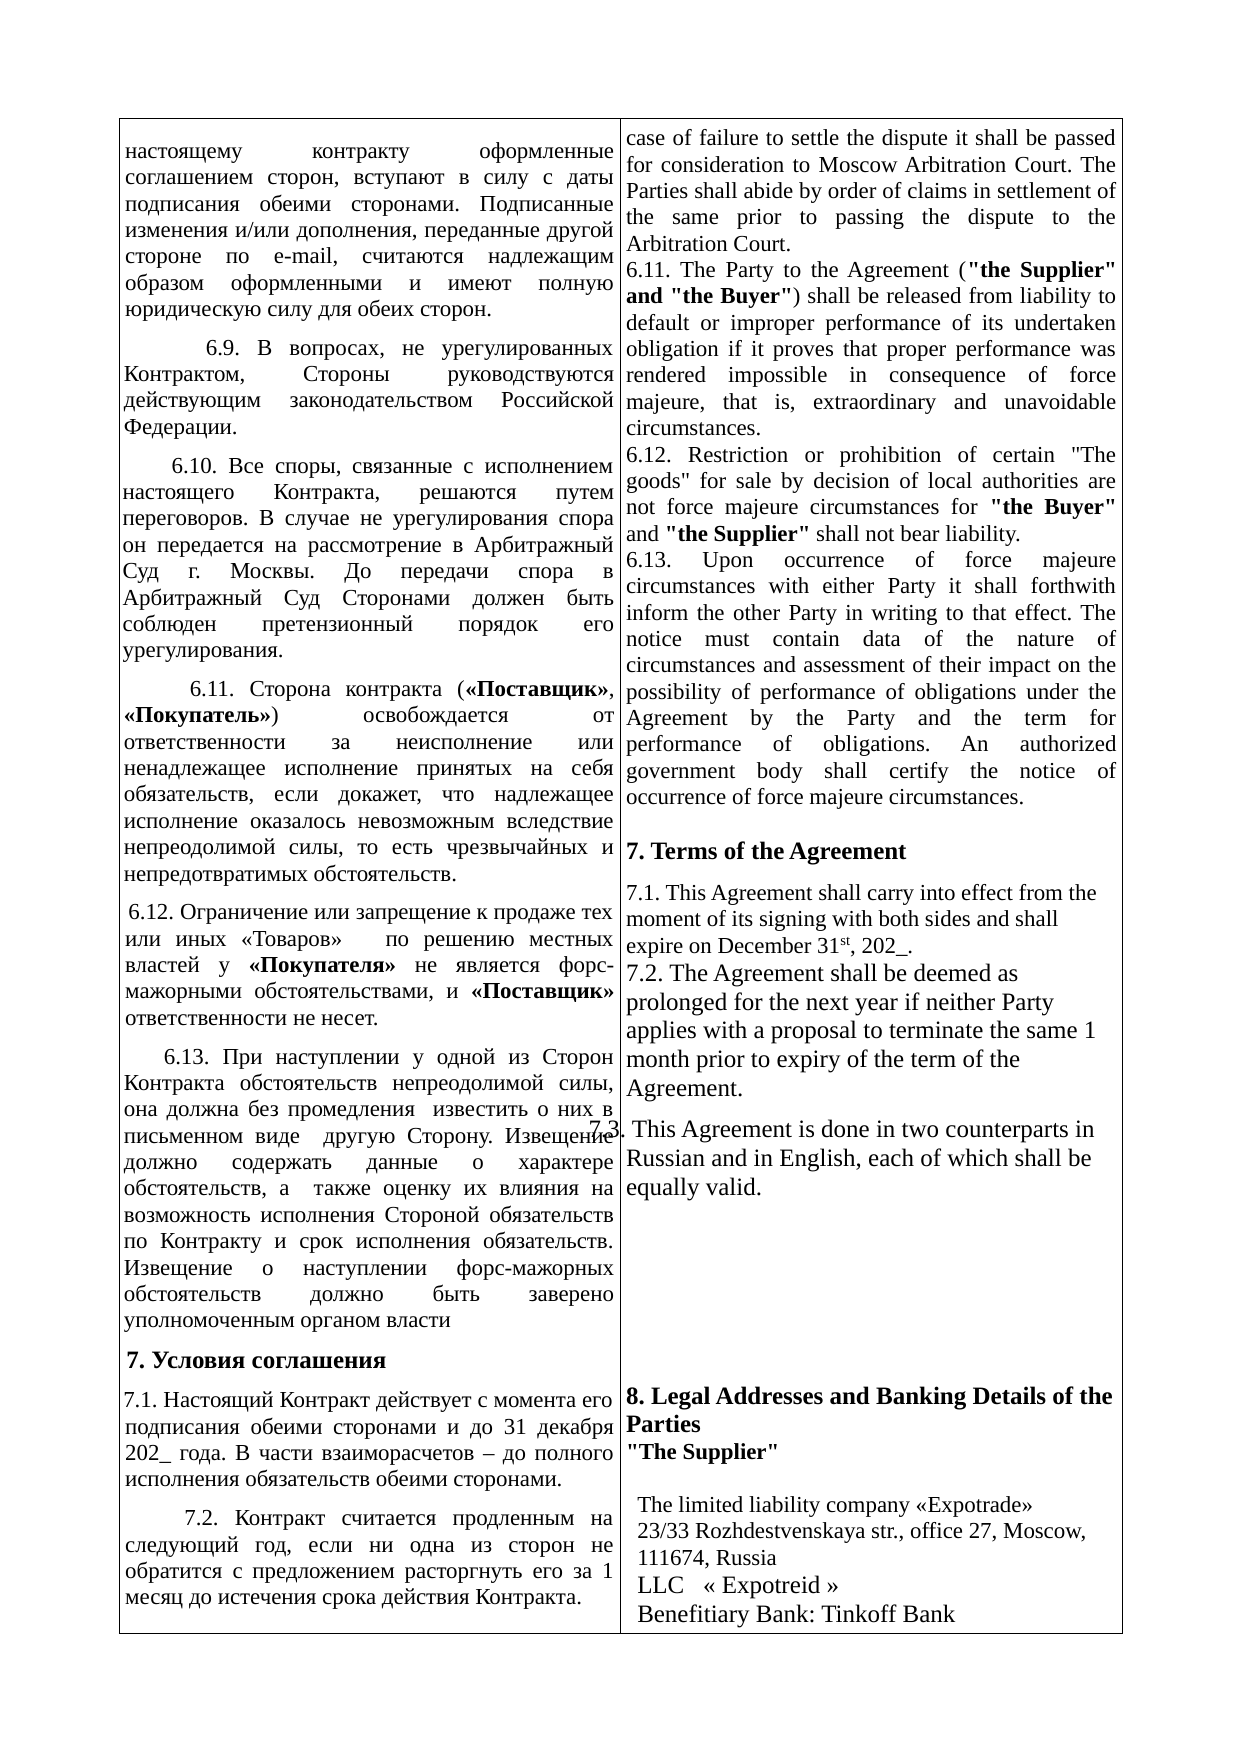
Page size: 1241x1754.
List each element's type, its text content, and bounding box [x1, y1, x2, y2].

table_header The limited liability company «Expotrade» [626, 1491, 1122, 1517]
table_header КОНТРАКТ № г. Москва «__»_____202_ ООО «ЭКСПОТРЕЙД» (г. Москва, Россия), именуемое в дальнейшем «Поставщик», в лице Генерального директора Тимошенкова Юрия Алексеевича, действующего на основании Устава, и _________________, именуемое в дальнейшем «Покупатель», в лице _____________________, действующей на основании __________________, с другой стороны, в дальнейшем именуемые «Стороны», заключили настоящий Контракт о нижеследующем: 1.Предмет контракта 1.1.«Поставщик» поставляет, а «Покупатель» принимает и оплачивает товары, в дальнейшем именуемые «Товары». 1.2. Количество, ассортимент и стоимость «Товаров» определяется по счету (инвойсу) на основании заказа «Покупателя». 1.3. «Поставщик» может оказывать дополнительные услуги «Покупателю», связанные с получением разрешительной документации для вывоза товаров с территории РФ по заявке Покупателя и/или других услуг. Вид услуг и их стоимость определяются соглашением сторон, включается в стоимость товара или оформляется отдельным актом (инвойсом). 2. Обязанности сторон 2.1.«Поставщик» обязуется: 2.1.1.Направлять по e-mail «Покупателю» интересующую его информацию о товарах. 2.1.2.Представлять «Покупателю» возможность получения «Товаров» на определенном Сторонами складе, в соответствии с поступившим от «Покупателя» заказами. По согласованию с «Покупателем», доставка «Товаров» может осуществляться до перевозчика (третьих лиц), непосредственно осуществляющего транспортировку «Товаров»; 2.1.3.Поставлять заказанные «Покупателем» «Товары» со своего склада в упаковке, соответствующей действующим стандартам, вид и форма упаковки «Товаров», по согласованию сторон, могут быть изменены; 2.1.4. Передавать Товары «Покупателю» (его представителю) по инвойсу, в котором указываются наименования «Товаров», общее количество, цена, общая стоимость. 2.2 «Покупатель» обязуется: 2.2.1.Оплачивать стоимость поставленных «Товаров» и/или дополнительных услуг в соответствии с условиями настоящего контракта. 2.2.2. Получать «Товары», предоставляемые «Поставщиком», в соответствии с условиями п.2.1.2. 3.Условия и порядок расчетов 3.1.Оплата за поставляемые «Товары», оказанные дополнительные услуги, производится «Покупателем» путем перечисления денежных средств на расчетный счет «Поставщика. 3.2. Оплата за поставленные «Товары» , оказанные дополнительные услуги производится «Покупателем» в размере 100% предоплаты предполагаемой поставки. Валюта контракта US Dollars. 3.3. Комиссия за банковский перевод средств в валюте оплачивается «Покупателем». 4. Особые условия поставки 4.1. Общая сумма Контракта составляет _____ (_____________) US Dollars. 4.2. Поставка осуществляется на условиях СРТ (город Аэропорта прилета), в соответствии с Инкотермс 2020. 4.3 . «Поставщик» не несет ответственности за «Товары» полученные для «Покупателя» от производителей и других поставщиков в том случае, если упаковка (тара) не была нарушена. «Поставщик» принимает «Товары» по количеству мест, а окончательную их приемку производит «Покупатель» при получении на своем складе. 5. Ответственность Сторон 5.1. В случае задержки в поставке заказанного количества «Товаров» от «Поставщика» «Покупателю» по вине «Поставщика», «Поставщик» уплачивает штраф «Покупателю» в размере 0,1% от стоимости, недопоставленных «Товаров» за каждый день просрочки, но не более 10% от стоимости. 5.2. В случае задержки оплаты, «Покупатель» обязан уплатить штраф "Поставщику" в размере 0,5% от неоплаченной части «Товаров» за каждый день просрочки, но не более 10% от стоимости неоплаченных «Товаров». 6. 6. Дополнительные условия 6.1. Несоблюдение "Покупателем" любого из условий, указанных в п. 3 настоящего Контракта, является достаточным основанием для "Поставщика", чтобы прекратить дальнейшие поставки. При этом заказ «Покупателя» считается аннулированным. При выполнении «Покупателем» нарушенных условий по оплате «Товаров» в полном объеме, с учетом штрафных санкций, заказ «Покупателя» восстанавливается по согласованию сторон. 6.2.Обязательство «Поставщика» по поставке «Товаров» считается выполненным в момент их передачи «Покупателю» на складе «Поставщика» или перевозчику (третьему лицу), на основании условий п. 2.1.2. контракта. 6.3. При получении «Товаров» от перевозчика «Покупатель» обязан проверить обеспечение сохранности упаковки «Товаров» при перевозке. Во всех случаях, когда при приемке груза от органов транспорта устанавливается повреждение или порча груза, несоответствие наименования и веса груза или количества мест данным, указанным в транспортном документе, а также во всех иных случаях, когда это предусмотрено правилами, действующими на транспорте, «Покупатель» обязан потребовать от органа транспорта составления коммерческого акта (отметки на товарно-транспортной накладной или составления акта - при доставке груза автомобильным транспортом). Все претензии по недостаче или повреждению «Товаров» в нарушенной упаковке предъявляются «Покупателем» перевозчику. 6.4. Приемка «Товаров» по количеству и качеству производится в соответствии с требованиями действующего законодательства РФ, в частности, в соответствии с Инструкцией Госарбитража CССР от 15.10.1990 года 6.5. Все «Товары», которые по мнению «Покупателя» поставлены ему ошибочно, принимаются им на ответственное хранение, о чем «Покупатель» обязан письменно уведомить «Поставщика» в течение суток с момента получения. При неисполнении «Покупателем» любого из условий данного пункта такие «Товары» считаются поставленными в соответствии с заказом «Покупателя» и должны быть оплачены им. 6.6. Все сообщения, исходящие от Сторон и являющиеся существенными условиями в соответсвии с настоящим договором, передаются средствами факсимильной связи, по e-mail. 6.7. Не предусмотренные настоящим контрактом услуги и условия, определяющие взаимоотношения «Поставщика» и «Покупателя», оформляются отдельным соглашением. 6.8. Все изменения и/или дополнения к настоящему контракту оформленные соглашением сторон, вступают в силу с даты подписания обеими сторонами. Подписанные изменения и/или дополнения, переданные другой стороне по e‑mail, считаются надлежащим образом оформленными и имеют полную юридическую силу для обеих сторон. 6.9. В вопросах, не урегулированных Контрактом, Стороны руководствуются действующим законодательством Российской Федерации. 6.10. Все споры, связанные с исполнением настоящего Контракта, решаются путем переговоров. В случае не урегулирования спора он передается на рассмотрение в Арбитражный Суд г. Москвы. До передачи спора в Арбитражный Суд Сторонами должен быть соблюден претензионный порядок его урегулирования. 6.11. Сторона контракта («Поставщик», «Покупатель») освобождается от ответственности за неисполнение или ненадлежащее исполнение принятых на себя обязательств, если докажет, что надлежащее исполнение оказалось невозможным вследствие непреодолимой силы, то есть чрезвычайных и непредотвратимых обстоятельств. 6.12. Ограничение или запрещение к продаже тех или иных «Товаров» по решению местных властей у «Покупателя» не является форс-мажорными обстоятельствами, и «Поставщик» ответственности не несет. 6.13. При наступлении у одной из Сторон Контракта обстоятельств непреодолимой силы, она должна без промедления известить о них в письменном виде другую Сторону. Извещение должно содержать данные о характере обстоятельств, а также оценку их влияния на возможность исполнения Стороной обязательств по Контракту и срок исполнения обязательств. Извещение о наступлении форс-мажорных обстоятельств должно быть заверено уполномоченным органом власти 7. Условия соглашения 7.1. Настоящий Контракт действует с момента его подписания обеими сторонами и до 31 декабря 202_ года. В части взаиморасчетов – до полного исполнения обязательств обеими сторонами. 7.2. Контракт считается продленным на следующий год, если ни одна из сторон не обратится с предложением расторгнуть его за 1 месяц до истечения срока действия Контракта. 7.3. Настоящий Контракт составлен в двух экземплярах на русском и английском языках, каждый из которых имеет одинаковую силу. 8. Юридические адреса и банковские реквизиты сторон Поставщик Генеральный директор ООО «Экспотрейд» ____________ Ю.А. Тимошенков «__» _______ 202_г. «Покупатель» _______________________________________ _______________________________________ ____________________________________________________________________________________________________________________________________________________________ “__”__________202_г. [120, 119, 620, 1633]
table_cell 23/33 Rozhdestvenskaya str., office 27, Moscow, 111674, Russia [626, 1518, 1122, 1570]
table_header Contract № Moscow, this «__» day of ________202_ This Agreement is made and entered into by and between The limited liability company «Expotrade» (Moscow, Russia), hereinafter referred to as "The Supplier", represented by the General director Mr. Yury Timoshenkov, acting by virtue of the Articles of Association, and __________________, hereinafter referred to as "The Buyer", represented by ______________________, acting by virtue of the _________________, on the other part, hereinafter referred to as "the Parties". Now this Agreement witnesseth as follows: 1. Subject of the Agreement 1.1. "The Supplier" shall supply and "the Buyer" shall accept and pay for ordered of manufactured articles hereinafter called "Goods". 1.2. The quantity and assortment of "The goods" shall be determined by waybill with attached commercial invoice of "the Supplier" on the basis of the order of "the Buyer". 1.3. 1.3. The supplier may provide additional services to the Buyer associated with obtaining permits for the export of goods from the territory of the Russian Federation at the request of the Buyer and/or other services. Kinds of the services are defined by agreement of the parties, is included in the cost of the item and, separate certificate (invoice) is drawn up for the services 2. Obligations of the Parties 2.1. "The Supplier" undertakes: 2.1.1. Send information about "The goods" to the Buyer by e-mail 2.1.2. To provide "the Buyer" with an opportunity to receive "The goods" at the warehouse designated by the Parties pursuant to orders received from "the Buyer". Upon agreement with "the Buyer" "The goods" can be delivered to the carrier (third parties) that directly transport "The goods"; 2.1.3. To supply "The goods" ordered by "the Buyer" from his warehouse in standard package Kind and form of package for "The goods" can be changed at request of "the Buyer"; 2.1.4. To transfer Editions to "the Buyer" (his representative) under the waybill, where names of "The goods", serial number, total number of copies, unit price and their total price shall be indicated. 2.2 "The Buyer" undertakes: 2.2.1. To pay the price of supplied "The goods" pursuant to conditions of this Agreement. Final price for "The goods" subject to the set of delivery services shall be indicated in the commercial invoice and considered agreed by the Parties. 2.2.2. To receive "The goods" provided by "the Supplier", pursuant to conditions of Par. 2.1.2. 3. Conditions and Procedure of Settlements 3.1. "The Buyer" shall pay for supplied "the goods" and additional services which were provided, by remittance of the price of "The goods" to the settlement account of "the Supplier" on the grounds of this Agreement and invoices which was issued by "the Supplier". 3.2. Payment shall be made in Euro by one hundred (100) % pre-payment for ordered "The goods". Contract currency is the US Dollars. 3.3. "Buyer's" commitment on payment for "The goods" shall be considered fulfilled at the moment of crediting of funds to the settlement account of "the Supplier". 4. Special Conditions of Supply 4.1. Total sum of the Agreement amounts to ______ (___________________________) US Dollars. 4.2. Supply realizes under terms the CРT (city Airport of arrival) in accordance with Incoterms 2020. 4.3. The supplier is not responsible for the Goods received for “the Buyer” from manufacturers and other suppliers if their packaging (container) has not been violated. "The provider" accepts "the Goods" on the number of seats, and final acceptance "of the Goods" is produced by “the Buyer" upon receipt at its warehouse. 5.Liability of the Parties 5.1. In case of delay in supply of ordered quantity of "The goods" by "the Supplier" to "the Buyer" "the Supplier" shall pay a penalty to "the Buyer" at the rate of 0.1% of the price of non-supplied Editions per each day of delay, but not more than 10% of the price. 5.2. In case of delay in payment for "The goods""the Buyer" shall pay a penalty "to the Supplier" at the rate of 0.5% of unpaid share of "The goods" per each day of delay, but not more than 10% of the price of unpaid "The goods". 6. Supplementary Conditions 6.1. Failure of "the Buyer" to observe any condition stated in Section 3 of the Agreement shall be sufficient grounds for "the Supplier" to terminate further supplies. Order of "the Buyer" shall be considered canceled in this case. The order of "the Buyer" can be restored by agreement of the parties, after execution with the Buyer conditions on payment of "Goods" which he violated, in full, with penalties. 6.2. Obligation of "the Supplier" on supply of "The goods" shall be considered performed at the moment of submission of the same to "the Buyer" in the warehouse or to the carrier (third party) on the grounds of conditions of Par. 2.1.2. of the Agreement. 6.3. Upon receipt of "The goods" from the carrier "the Buyer" is bound to inspect whether packaging of "The goods"" during transportation was provided to be safe. If it is discovered in this case that the package was broken, then "the Buyer" shall demand from the carrier to draw up carrier's statement. All the claims on shortage or damage of "The goods" in broken package shall be lodged by "the Buyer" against the carrier. 6.4. "The goods" shall be accepted by quantity and quality pursuant to requirements of current legislation of the Russian Federation, in particular, pursuant to the Instruction of USSR State Arbitration of 15.10.1990. 6.5. All "The goods", which, in the opinion of "the Buyer", were supplied to him in error, shall be taken by him for safe custody, and "the Buyer" is bound to notify "the Supplier" to that effect in writing within 24 hours since the moment of receipt. In case "the Buyer" fails to fulfill any condition of this Paragraph, such "The goods"" shall be considered supplied pursuant to "Buyer's" order and shall be paid by him. 6.6. All the messages originating from the Parties shall be transmitted by facsimile communication or telephoned telegram. 6.7. Services and conditions determining the relationship between "the Supplier" and "the Buyer" and not stipulated by this Agreement shall be legalized by a separate agreement. 6.8. All changes and/or additions by the present contract which were formalized by agreement of the parties, enter into force from the date of signing by both parties. Amendments and/or additions which were signed and communicated to the other party by e-mail shall be considered as properly furnished and have full legal force for both parties.. 6.9. The Parties shall be governed by current legislation of the Russian Federation in issues unsettled by the Agreement. 6.10. All the disputes related to performance of this Agreement shall be resolved through negotiations. In case of failure to settle the dispute it shall be passed for consideration to Moscow Arbitration Court. The Parties shall abide by order of claims in settlement of the same prior to passing the dispute to the Arbitration Court. 6.11. The Party to the Agreement ("the Supplier" and "the Buyer") shall be released from liability to default or improper performance of its undertaken obligation if it proves that proper performance was rendered impossible in consequence of force majeure, that is, extraordinary and unavoidable circumstances. 6.12. Restriction or prohibition of certain "The goods" for sale by decision of local authorities are not force majeure circumstances for "the Buyer" and "the Supplier" shall not bear liability. 6.13. Upon occurrence of force majeure circumstances with either Party it shall forthwith inform the other Party in writing to that effect. The notice must contain data of the nature of circumstances and assessment of their impact on the possibility of performance of obligations under the Agreement by the Party and the term for performance of obligations. An authorized government body shall certify the notice of occurrence of force majeure circumstances. 7. Terms of the Agreement 7.1. This Agreement shall carry into effect from the moment of its signing with both sides and shall expire on December 31st, 202_. 7.2. The Agreement shall be deemed as prolonged for the next year if neither Party applies with a proposal to terminate the same 1 month prior to expiry of the term of the Agreement. 7.3. This Agreement is done in two counterparts in Russian and in English, each of which shall be equally valid. 8. Legal Addresses and Banking Details of the Parties "The Supplier" General director LLC «Expotrade» _________________ /Yu. А. Timoshenkov/ “__”_______ 202_ "The Buyer" ___________________________________________________________________________________________________________________________________________________________________________________________________ “__”__________202_ [621, 119, 1122, 1633]
table_cell LLC « Expotreid » Benefitiary Bank: Tinkoff Bank [626, 1570, 1122, 1628]
